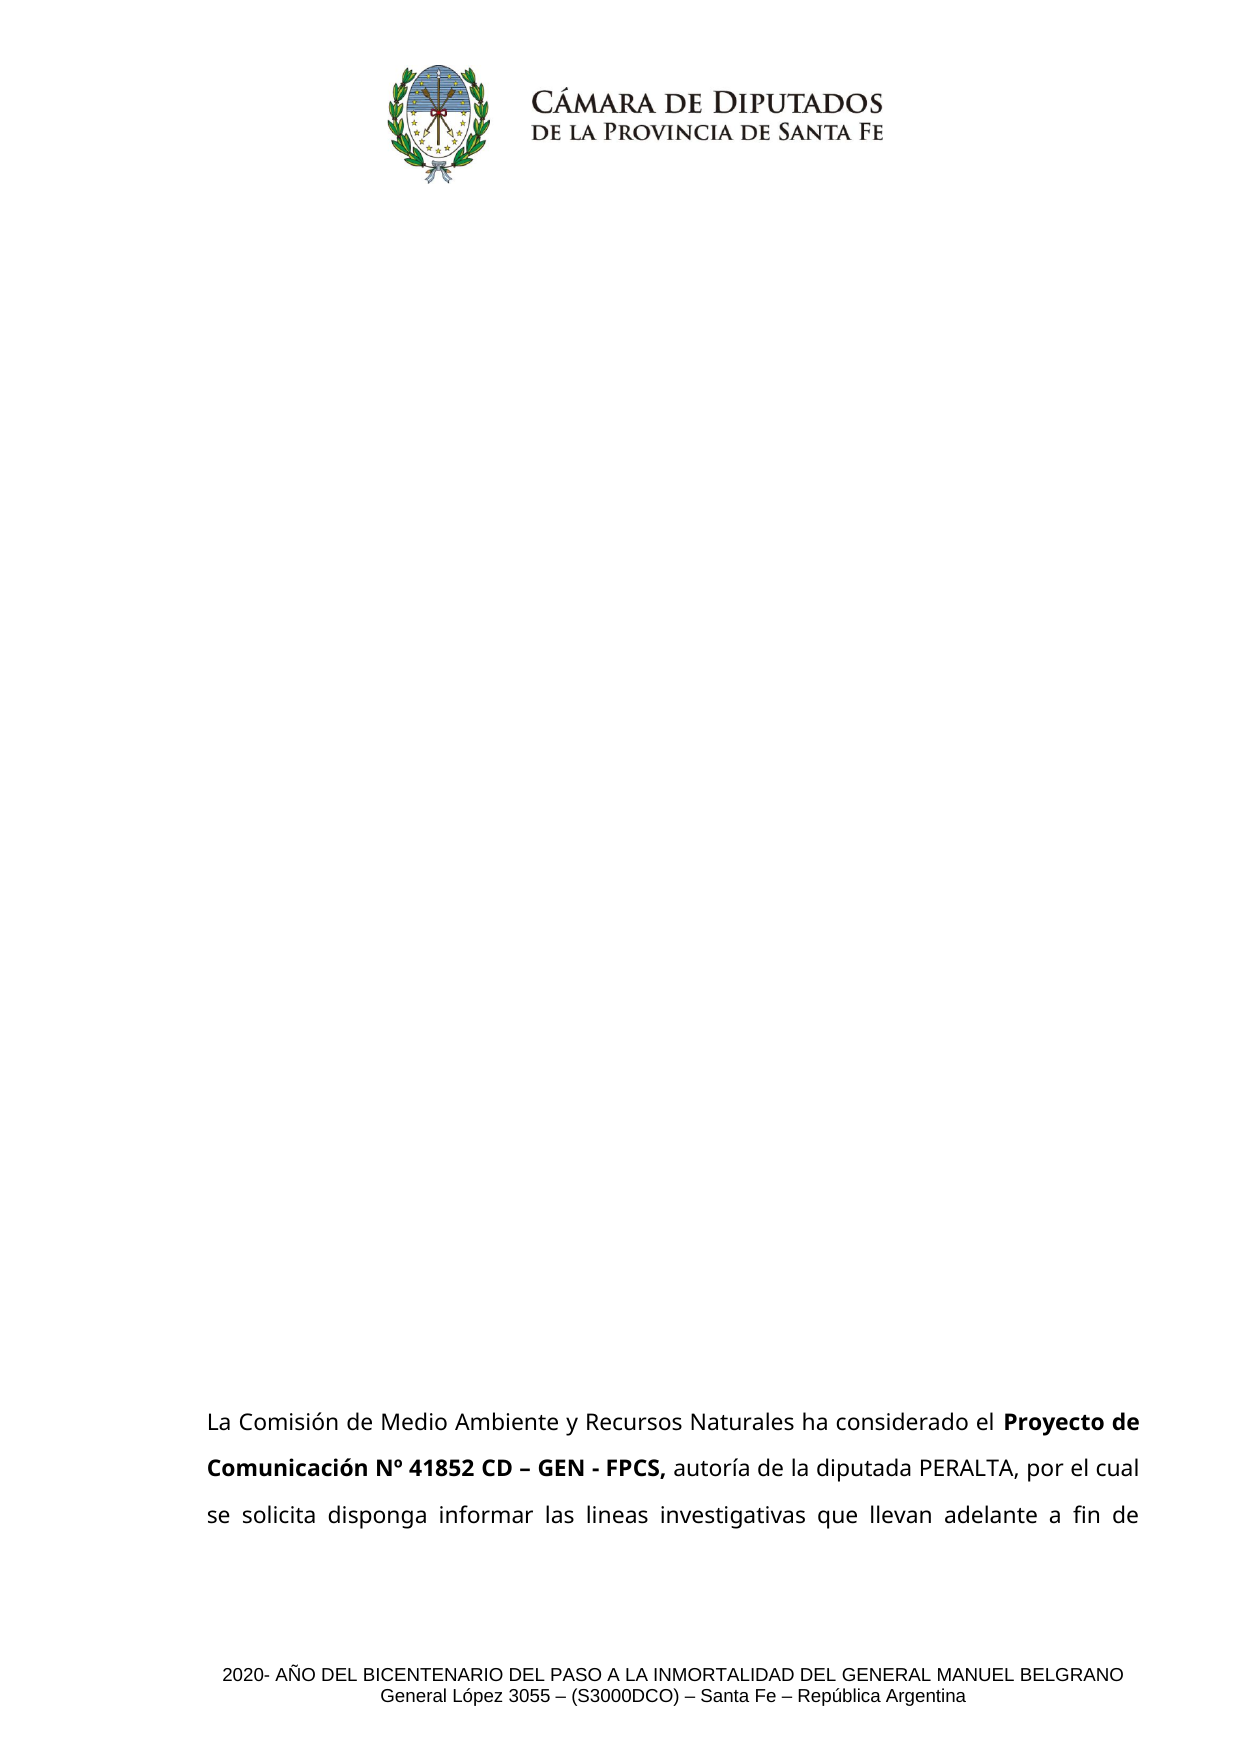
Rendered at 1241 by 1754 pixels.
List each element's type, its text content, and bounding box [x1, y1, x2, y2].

text La Comisión de Medio Ambiente y Recursos Naturales ha considerado el Proyecto de Comunicación Nº 41852 CD – GEN - FPCS, autoría de la diputada PERALTA, por el cual se solicita disponga informar las lineas investigativas que llevan adelante a fin de [207, 1406, 1140, 1531]
picture [387, 65, 883, 188]
